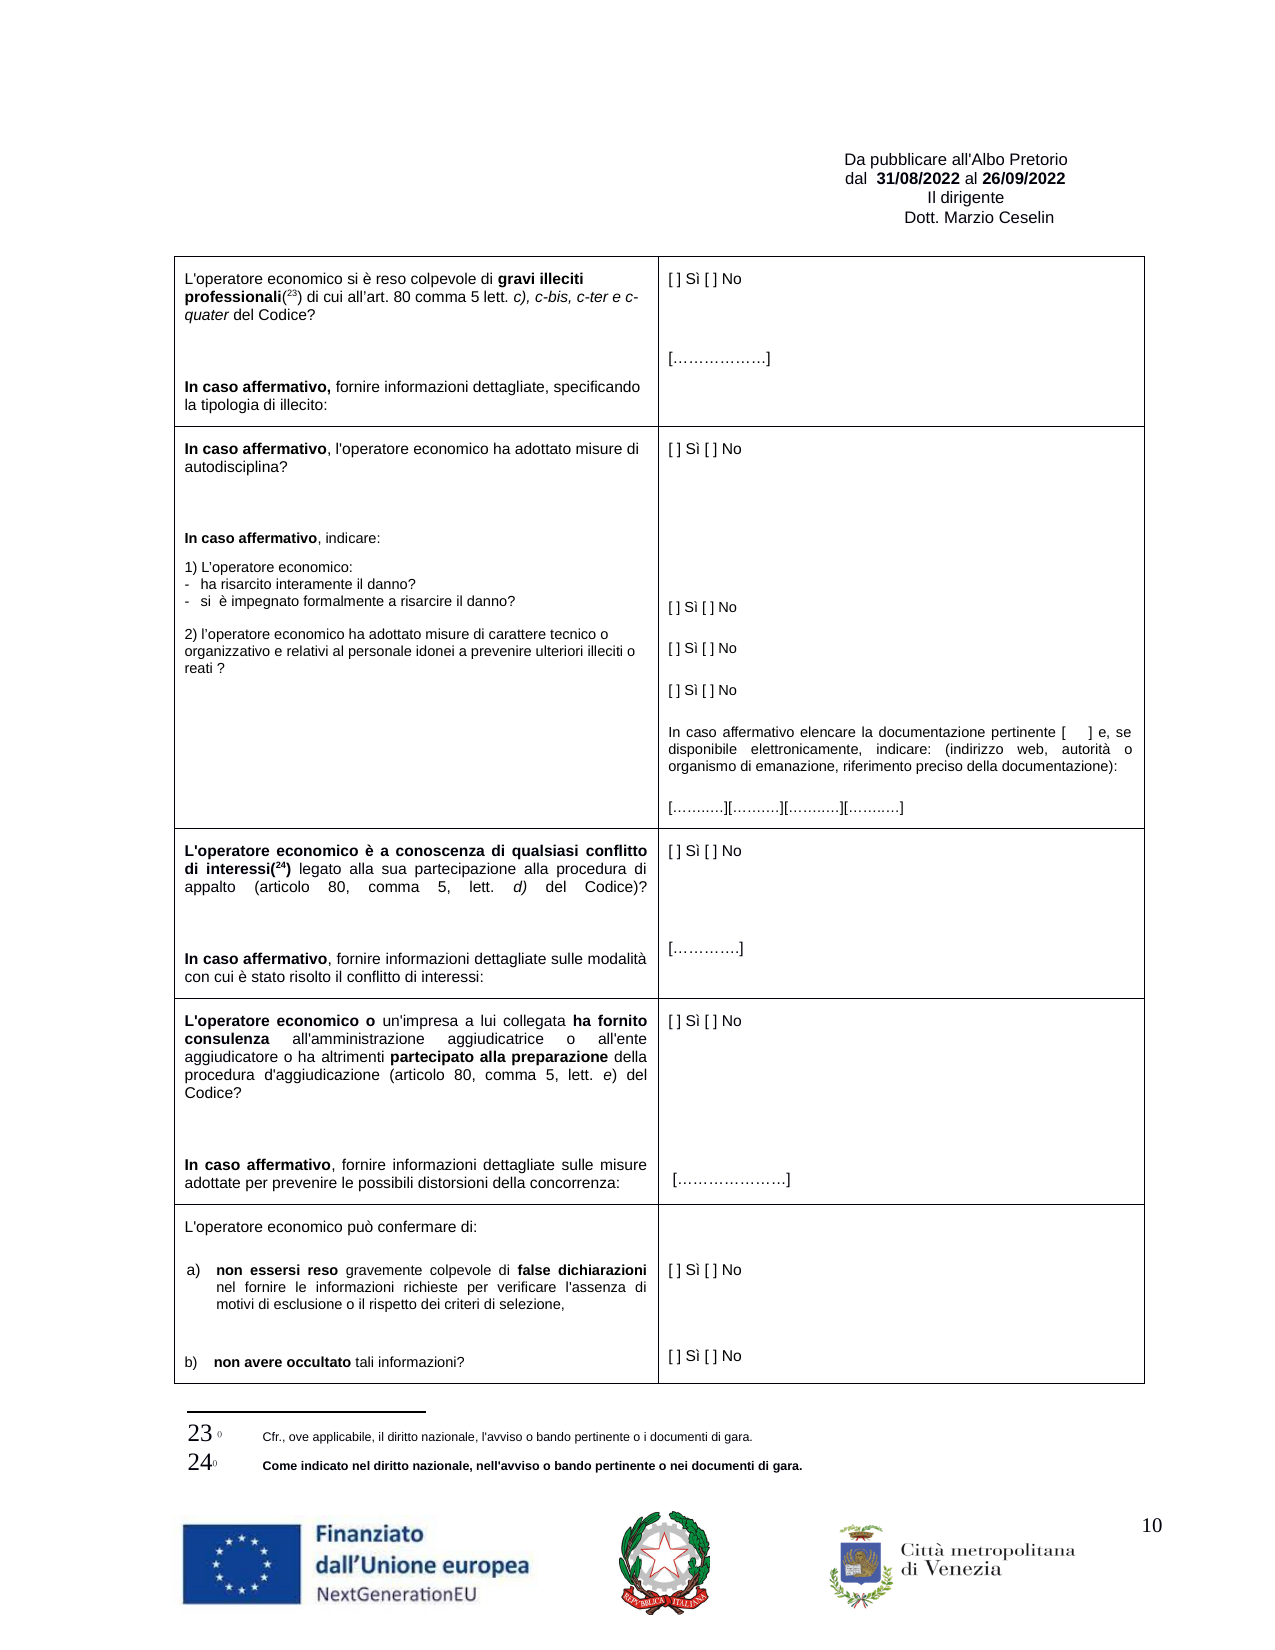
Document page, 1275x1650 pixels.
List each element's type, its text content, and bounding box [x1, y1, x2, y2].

table_cell [ ] Sì [ ] No [………….] [659, 829, 1144, 998]
picture [172, 1515, 539, 1615]
table_cell L'operatore economico o un'impresa a lui collegata ha fornito consulenza all'amministrazione aggiudicatrice o all'ente aggiudicatore o ha altrimenti partecipato alla preparazione della procedura d'aggiudicazione (articolo 80, comma 5, lett. e) del Codice? In caso affermativo, fornire informazioni dettagliate sulle misure adottate per prevenire le possibili distorsioni della concorrenza: [175, 999, 658, 1204]
table_cell L'operatore economico è a conoscenza di qualsiasi conflitto di interessi() legato alla sua partecipazione alla procedura di appalto (articolo 80, comma 5, lett. d) del Codice)? In caso affermativo, fornire informazioni dettagliate sulle modalità con cui è stato risolto il conflitto di interessi: [175, 829, 658, 998]
table_cell L'operatore economico si è reso colpevole di gravi illeciti professionali() di cui all’art. 80 comma 5 lett. c), c-bis, c-ter e c-quater del Codice? In caso affermativo, fornire informazioni dettagliate, specificando la tipologia di illecito: [175, 257, 658, 426]
table_cell [ ] Sì [ ] No [………………] [659, 257, 1144, 426]
picture [619, 1511, 710, 1615]
table_cell [ ] Sì [ ] No [ ] Sì [ ] No [659, 1205, 1144, 1383]
picture [820, 1511, 1082, 1615]
table_cell In caso affermativo, l'operatore economico ha adottato misure di autodisciplina? In caso affermativo, indicare: 1) L’operatore economico: - ha risarcito interamente il danno? - si è impegnato formalmente a risarcire il danno? 2) l’operatore economico ha adottato misure di carattere tecnico o organizzativo e relativi al personale idonei a prevenire ulteriori illeciti o reati ? [175, 427, 658, 828]
table_cell [ ] Sì [ ] No [ ] Sì [ ] No [ ] Sì [ ] No [ ] Sì [ ] No In caso affermativo elencare la documentazione pertinente [ ] e, se disponibile elettronicamente, indicare: (indirizzo web, autorità o organismo di emanazione, riferimento preciso della documentazione): [……..…][…….…][……..…][……..…] [659, 427, 1144, 828]
table_cell L'operatore economico può confermare di: non essersi reso gravemente colpevole di false dichiarazioni nel fornire le informazioni richieste per verificare l'assenza di motivi di esclusione o il rispetto dei criteri di selezione, b) non avere occultato tali informazioni? [175, 1205, 658, 1383]
table_cell [ ] Sì [ ] No […………………] [659, 999, 1144, 1204]
